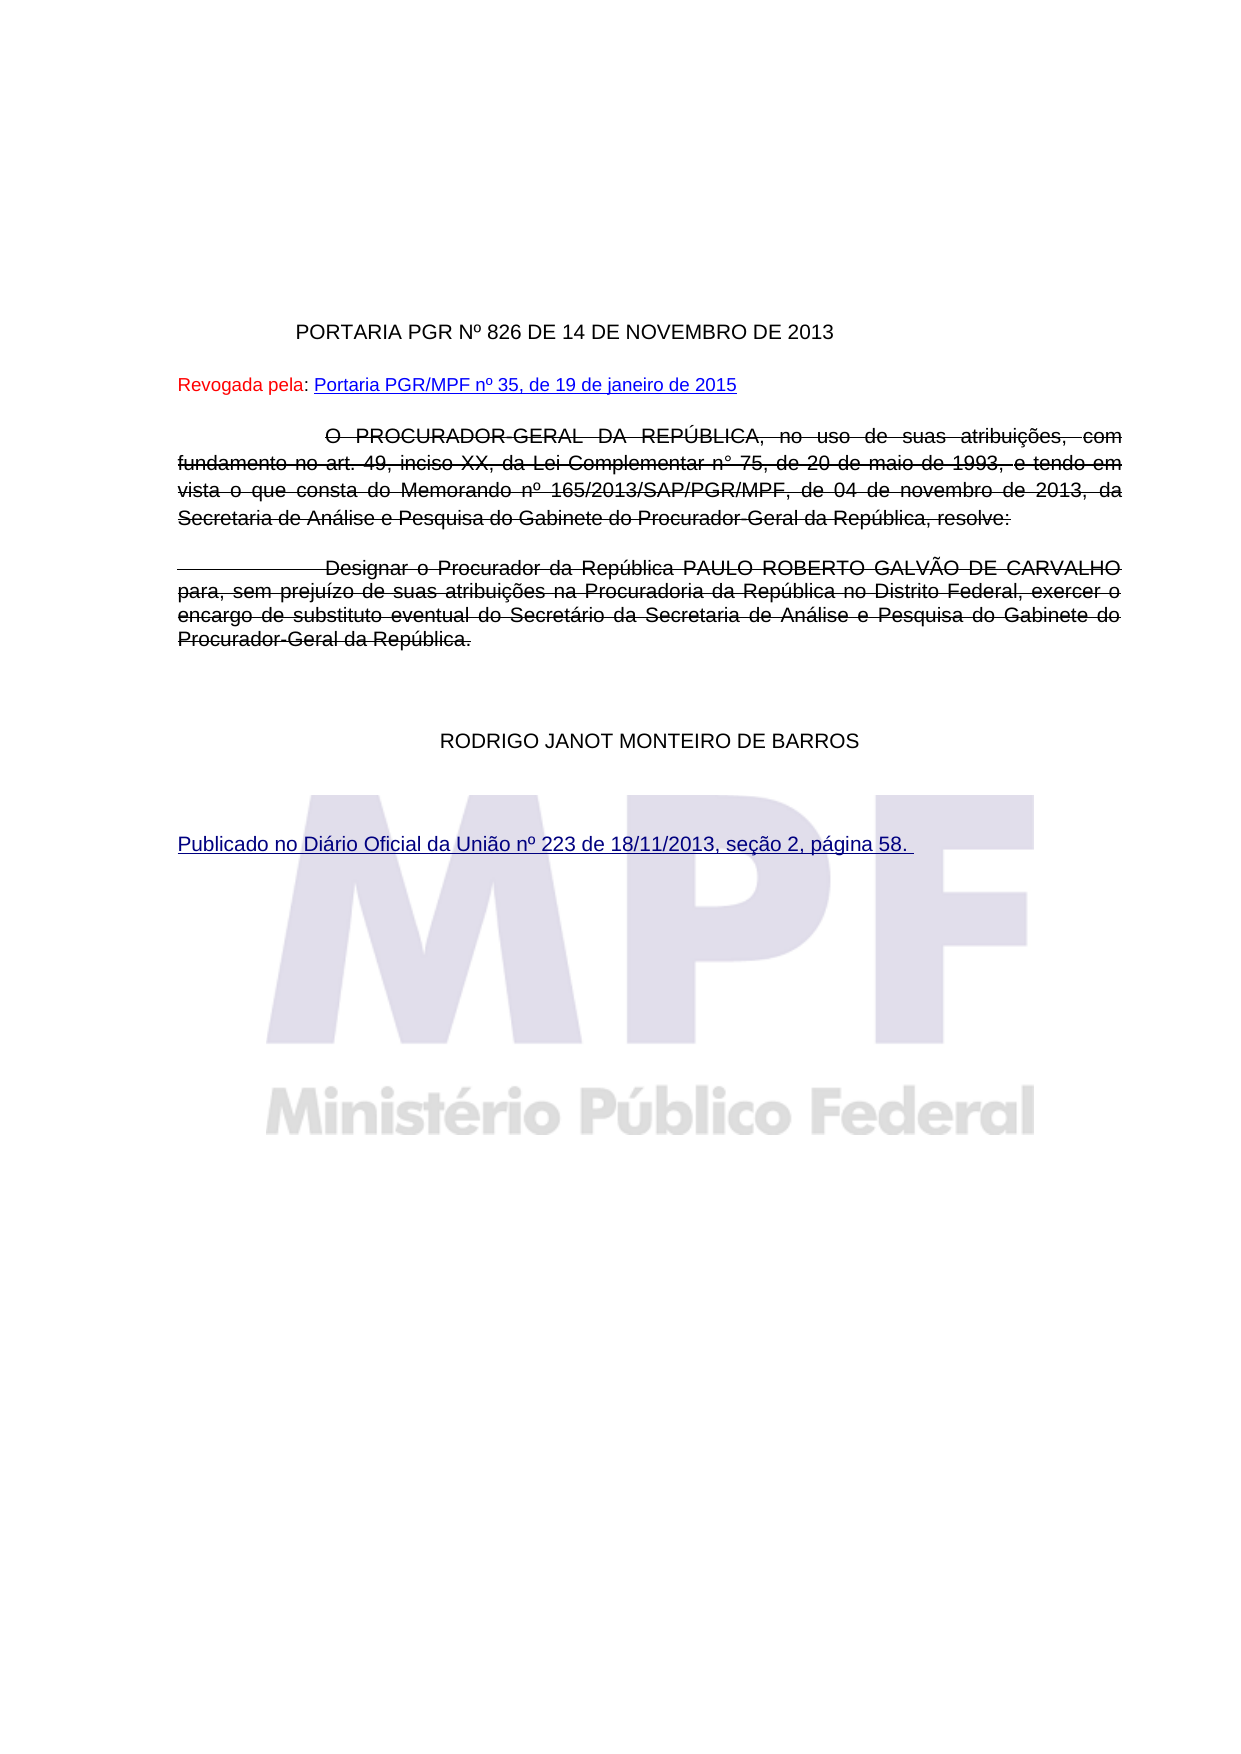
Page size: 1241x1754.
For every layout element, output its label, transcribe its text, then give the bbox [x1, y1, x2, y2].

text O PROCURADOR-GERAL DA REPÚBLICA, no uso de suas atribuições, com fundamento no art. 49, inciso XX, da Lei Complementar n° 75, de 20 de maio de 1993, e tendo em vista o que consta do Memorando nº 165/2013/SAP/PGR/MPF, de 04 de novembro de 2013, da Secretaria de Análise e Pesquisa do Gabinete do Procurador-Geral da República, resolve: [177, 493, 1122, 530]
text Designar o Procurador da República PAULO ROBERTO GALVÃO DE CARVALHO para, sem prejuízo de suas atribuições na Procuradoria da República no Distrito Federal, exercer o encargo de substituto eventual do Secretário da Secretaria de Análise e Pesquisa do Gabinete do Procurador-Geral da República. [177, 570, 1122, 651]
text Publicado no Diário Oficial da União nº 223 de 18/11/2013, seção 2, página 58. [177, 831, 1161, 856]
picture [266, 856, 1034, 1136]
text Designar o Procurador da República PAULO ROBERTO GALVÃO DE CARVALHO para, sem prejuízo de suas atribuições na Procuradoria da República no Distrito Federal, exercer o encargo de substituto eventual do Secretário da Secretaria de Análise e Pesquisa do Gabinete do Procurador-Geral da República. [177, 555, 1122, 569]
text O PROCURADOR-GERAL DA REPÚBLICA, no uso de suas atribuições, com fundamento no art. 49, inciso XX, da Lei Complementar n° 75, de 20 de maio de 1993, e tendo em vista o que consta do Memorando nº 165/2013/SAP/PGR/MPF, de 04 de novembro de 2013, da Secretaria de Análise e Pesquisa do Gabinete do Procurador-Geral da República, resolve: [177, 422, 1122, 492]
text PORTARIA PGR Nº 826 DE 14 DE NOVEMBRO DE 2013 [177, 318, 1122, 345]
picture [266, 795, 1034, 831]
text Revogada pela: Portaria PGR/MPF nº 35, de 19 de janeiro de 2015 [177, 370, 1122, 397]
text RODRIGO JANOT MONTEIRO DE BARROS [177, 727, 1122, 754]
